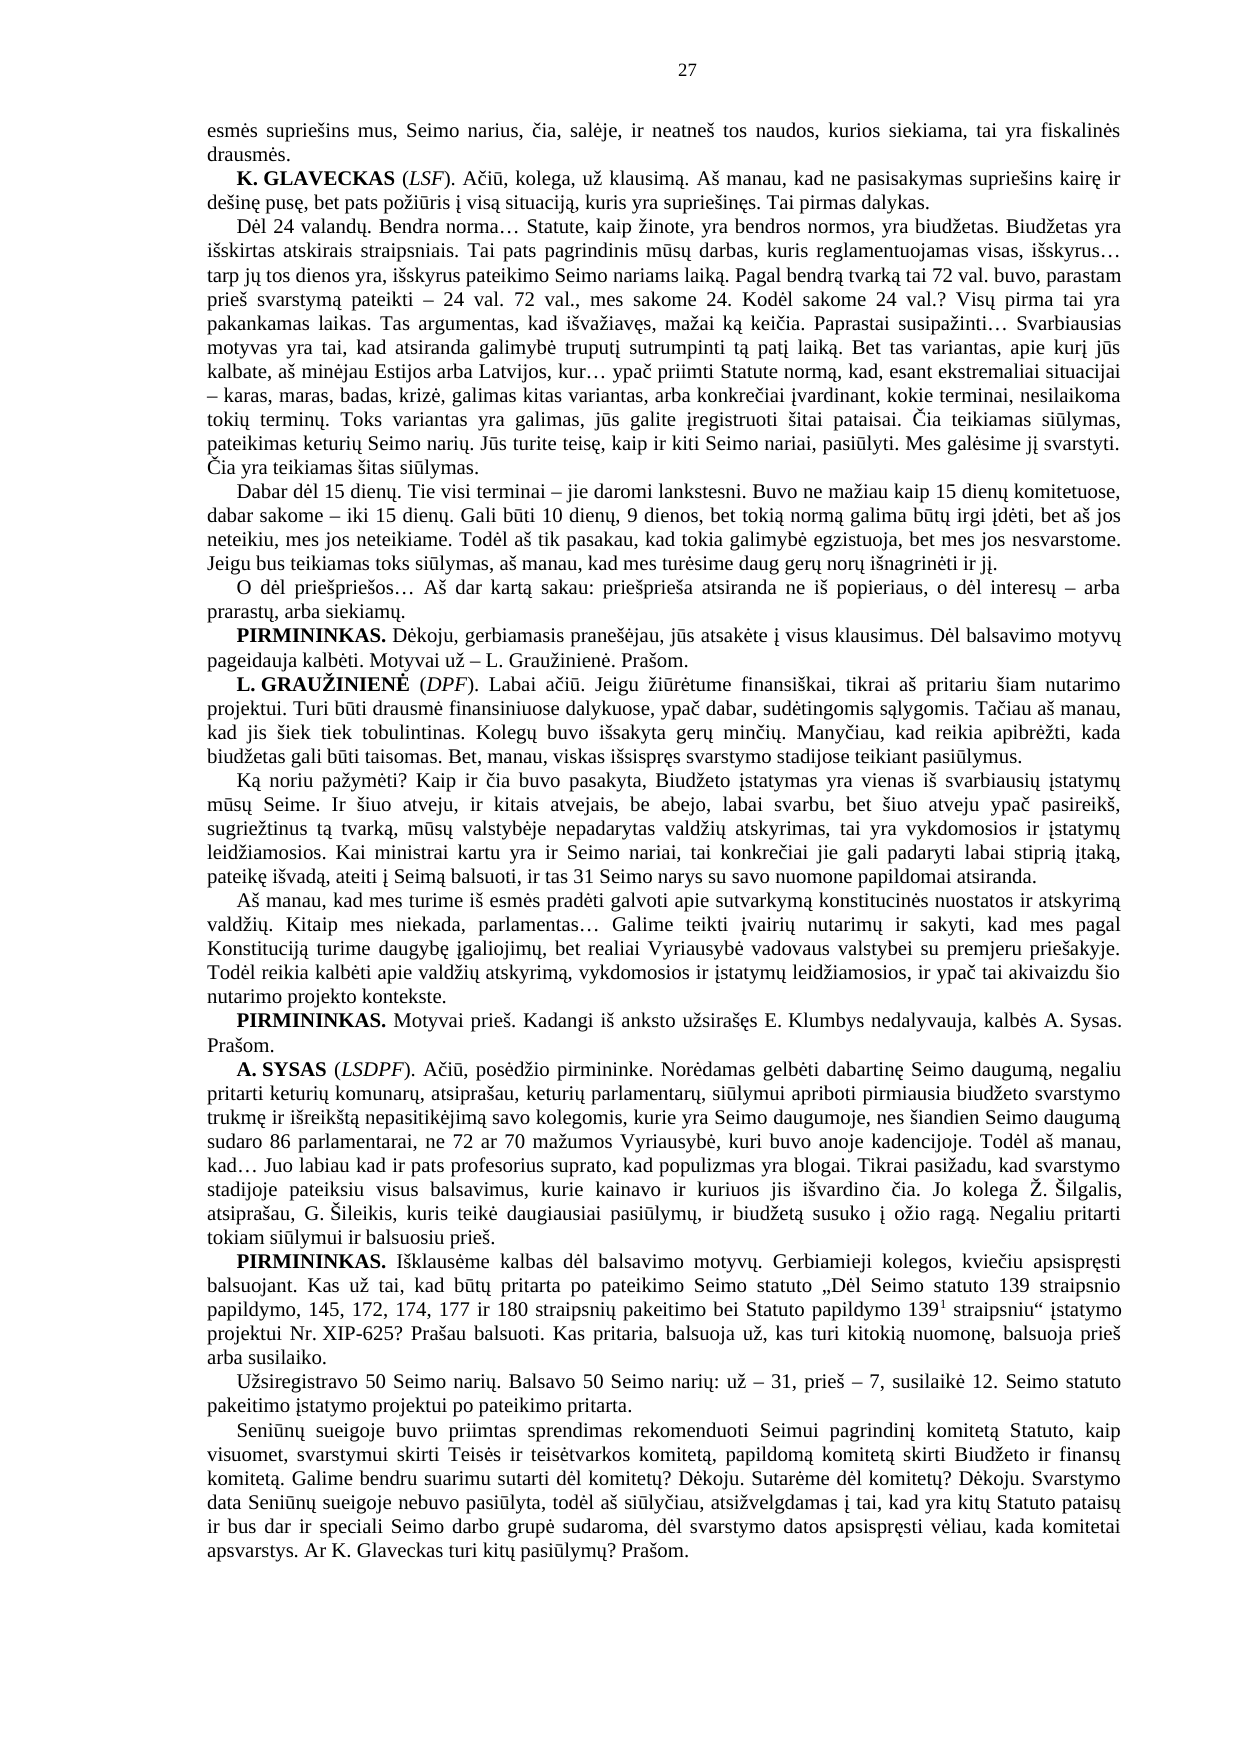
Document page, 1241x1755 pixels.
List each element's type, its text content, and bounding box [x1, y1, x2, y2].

text L. GRAUŽINIENĖ (DPF). Labai ačiū. Jeigu žiūrėtume finansiškai, tikrai aš pritariu šiam nutarimo projektui. Turi būti drausmė finansiniuose dalykuose, ypač dabar, sudėtingomis sąlygomis. Tačiau aš manau, kad jis šiek tiek tobulintinas. Kolegų buvo išsakyta gerų minčių. Manyčiau, kad reikia apibrėžti, kada biudžetas gali būti taisomas. Bet, manau, viskas išsispręs svarstymo stadijose teikiant pasiūlymus. [207, 672, 1122, 768]
text A. SYSAS (LSDPF). Ačiū, posėdžio pirmininke. Norėdamas gelbėti dabartinę Seimo daugumą, negaliu pritarti keturių komunarų, atsiprašau, keturių parlamentarų, siūlymui apriboti pirmiausia biudžeto svarstymo trukmę ir išreikštą nepasitikėjimą savo kolegomis, kurie yra Seimo daugumoje, nes šiandien Seimo daugumą sudaro 86 parlamentarai, ne 72 ar 70 mažumos Vyriausybė, kuri buvo anoje kadencijoje. Todėl aš manau, kad… Juo labiau kad ir pats profesorius suprato, kad populizmas yra blogai. Tikrai pasižadu, kad svarstymo stadijoje pateiksiu visus balsavimus, kurie kainavo ir kuriuos jis išvardino čia. Jo kolega Ž. Šilgalis, atsiprašau, G. Šileikis, kuris teikė daugiausiai pasiūlymų, ir biudžetą susuko į ožio ragą. Negaliu pritarti tokiam siūlymui ir balsuosiu prieš. [207, 1057, 1122, 1249]
text Dėl 24 valandų. Bendra norma… Statute, kaip žinote, yra bendros normos, yra biudžetas. Biudžetas yra išskirtas atskirais straipsniais. Tai pats pagrindinis mūsų darbas, kuris reglamentuojamas visas, išskyrus… tarp jų tos dienos yra, išskyrus pateikimo Seimo nariams laiką. Pagal bendrą tvarką tai 72 val. buvo, parastam prieš svarstymą pateikti – 24 val. 72 val., mes sakome 24. Kodėl sakome 24 val.? Visų pirma tai yra pakankamas laikas. Tas argumentas, kad išvažiavęs, mažai ką keičia. Paprastai susipažinti… Svarbiausias motyvas yra tai, kad atsiranda galimybė truputį sutrumpinti tą patį laiką. Bet tas variantas, apie kurį jūs kalbate, aš minėjau Estijos arba Latvijos, kur… ypač priimti Statute normą, kad, esant ekstremaliai situacijai – karas, maras, badas, krizė, galimas kitas variantas, arba konkrečiai įvardinant, kokie terminai, nesilaikoma tokių terminų. Toks variantas yra galimas, jūs galite įregistruoti šitai pataisai. Čia teikiamas siūlymas, pateikimas keturių Seimo narių. Jūs turite teisę, kaip ir kiti Seimo nariai, pasiūlyti. Mes galėsime jį svarstyti. Čia yra teikiamas šitas siūlymas. [207, 214, 1122, 479]
text K. GLAVECKAS (LSF). Ačiū, kolega, už klausimą. Aš manau, kad ne pasisakymas supriešins kairę ir dešinę pusę, bet pats požiūris į visą situaciją, kuris yra supriešinęs. Tai pirmas dalykas. [207, 166, 1122, 214]
text O dėl priešpriešos… Aš dar kartą sakau: priešprieša atsiranda ne iš popieriaus, o dėl interesų – arba prarastų, arba siekiamų. [207, 575, 1122, 623]
text PIRMININKAS. Motyvai prieš. Kadangi iš anksto užsirašęs E. Klumbys nedalyvauja, kalbės A. Sysas. Prašom. [207, 1008, 1122, 1057]
text Dabar dėl 15 dienų. Tie visi terminai – jie daromi lankstesni. Buvo ne mažiau kaip 15 dienų komitetuose, dabar sakome – iki 15 dienų. Gali būti 10 dienų, 9 dienos, bet tokią normą galima būtų irgi įdėti, bet aš jos neteikiu, mes jos neteikiame. Todėl aš tik pasakau, kad tokia galimybė egzistuoja, bet mes jos nesvarstome. Jeigu bus teikiamas toks siūlymas, aš manau, kad mes turėsime daug gerų norų išnagrinėti ir jį. [207, 479, 1122, 575]
text PIRMININKAS. Dėkoju, gerbiamasis pranešėjau, jūs atsakėte į visus klausimus. Dėl balsavimo motyvų pageidauja kalbėti. Motyvai už – L. Graužinienė. Prašom. [207, 623, 1122, 672]
text PIRMININKAS. Išklausėme kalbas dėl balsavimo motyvų. Gerbiamieji kolegos, kviečiu apsispręsti balsuojant. Kas už tai, kad būtų pritarta po pateikimo Seimo statuto „Dėl Seimo statuto 139 straipsnio papildymo, 145, 172, 174, 177 ir 180 straipsnių pakeitimo bei Statuto papildymo 1391 straipsniu“ įstatymo projektui Nr. XIP-625? Prašau balsuoti. Kas pritaria, balsuoja už, kas turi kitokią nuomonę, balsuoja prieš arba susilaiko. [207, 1249, 1122, 1369]
text Seniūnų sueigoje buvo priimtas sprendimas rekomenduoti Seimui pagrindinį komitetą Statuto, kaip visuomet, svarstymui skirti Teisės ir teisėtvarkos komitetą, papildomą komitetą skirti Biudžeto ir finansų komitetą. Galime bendru suarimu sutarti dėl komitetų? Dėkoju. Sutarėme dėl komitetų? Dėkoju. Svarstymo data Seniūnų sueigoje nebuvo pasiūlyta, todėl aš siūlyčiau, atsižvelgdamas į tai, kad yra kitų Statuto pataisų ir bus dar ir speciali Seimo darbo grupė sudaroma, dėl svarstymo datos apsispręsti vėliau, kada komitetai apsvarstys. Ar K. Glaveckas turi kitų pasiūlymų? Prašom. [207, 1417, 1122, 1562]
text Aš manau, kad mes turime iš esmės pradėti galvoti apie sutvarkymą konstitucinės nuostatos ir atskyrimą valdžių. Kitaip mes niekada, parlamentas… Galime teikti įvairių nutarimų ir sakyti, kad mes pagal Konstituciją turime daugybę įgaliojimų, bet realiai Vyriausybė vadovaus valstybei su premjeru priešakyje. Todėl reikia kalbėti apie valdžių atskyrimą, vykdomosios ir įstatymų leidžiamosios, ir ypač tai akivaizdu šio nutarimo projekto kontekste. [207, 888, 1122, 1008]
text esmės supriešins mus, Seimo narius, čia, salėje, ir neatneš tos naudos, kurios siekiama, tai yra fiskalinės drausmės. [207, 118, 1122, 166]
text Užsiregistravo 50 Seimo narių. Balsavo 50 Seimo narių: už – 31, prieš – 7, susilaikė 12. Seimo statuto pakeitimo įstatymo projektui po pateikimo pritarta. [207, 1369, 1122, 1417]
text Ką noriu pažymėti? Kaip ir čia buvo pasakyta, Biudžeto įstatymas yra vienas iš svarbiausių įstatymų mūsų Seime. Ir šiuo atveju, ir kitais atvejais, be abejo, labai svarbu, bet šiuo atveju ypač pasireikš, sugriežtinus tą tvarką, mūsų valstybėje nepadarytas valdžių atskyrimas, tai yra vykdomosios ir įstatymų leidžiamosios. Kai ministrai kartu yra ir Seimo nariai, tai konkrečiai jie gali padaryti labai stiprią įtaką, pateikę išvadą, ateiti į Seimą balsuoti, ir tas 31 Seimo narys su savo nuomone papildomai atsiranda. [207, 768, 1122, 888]
